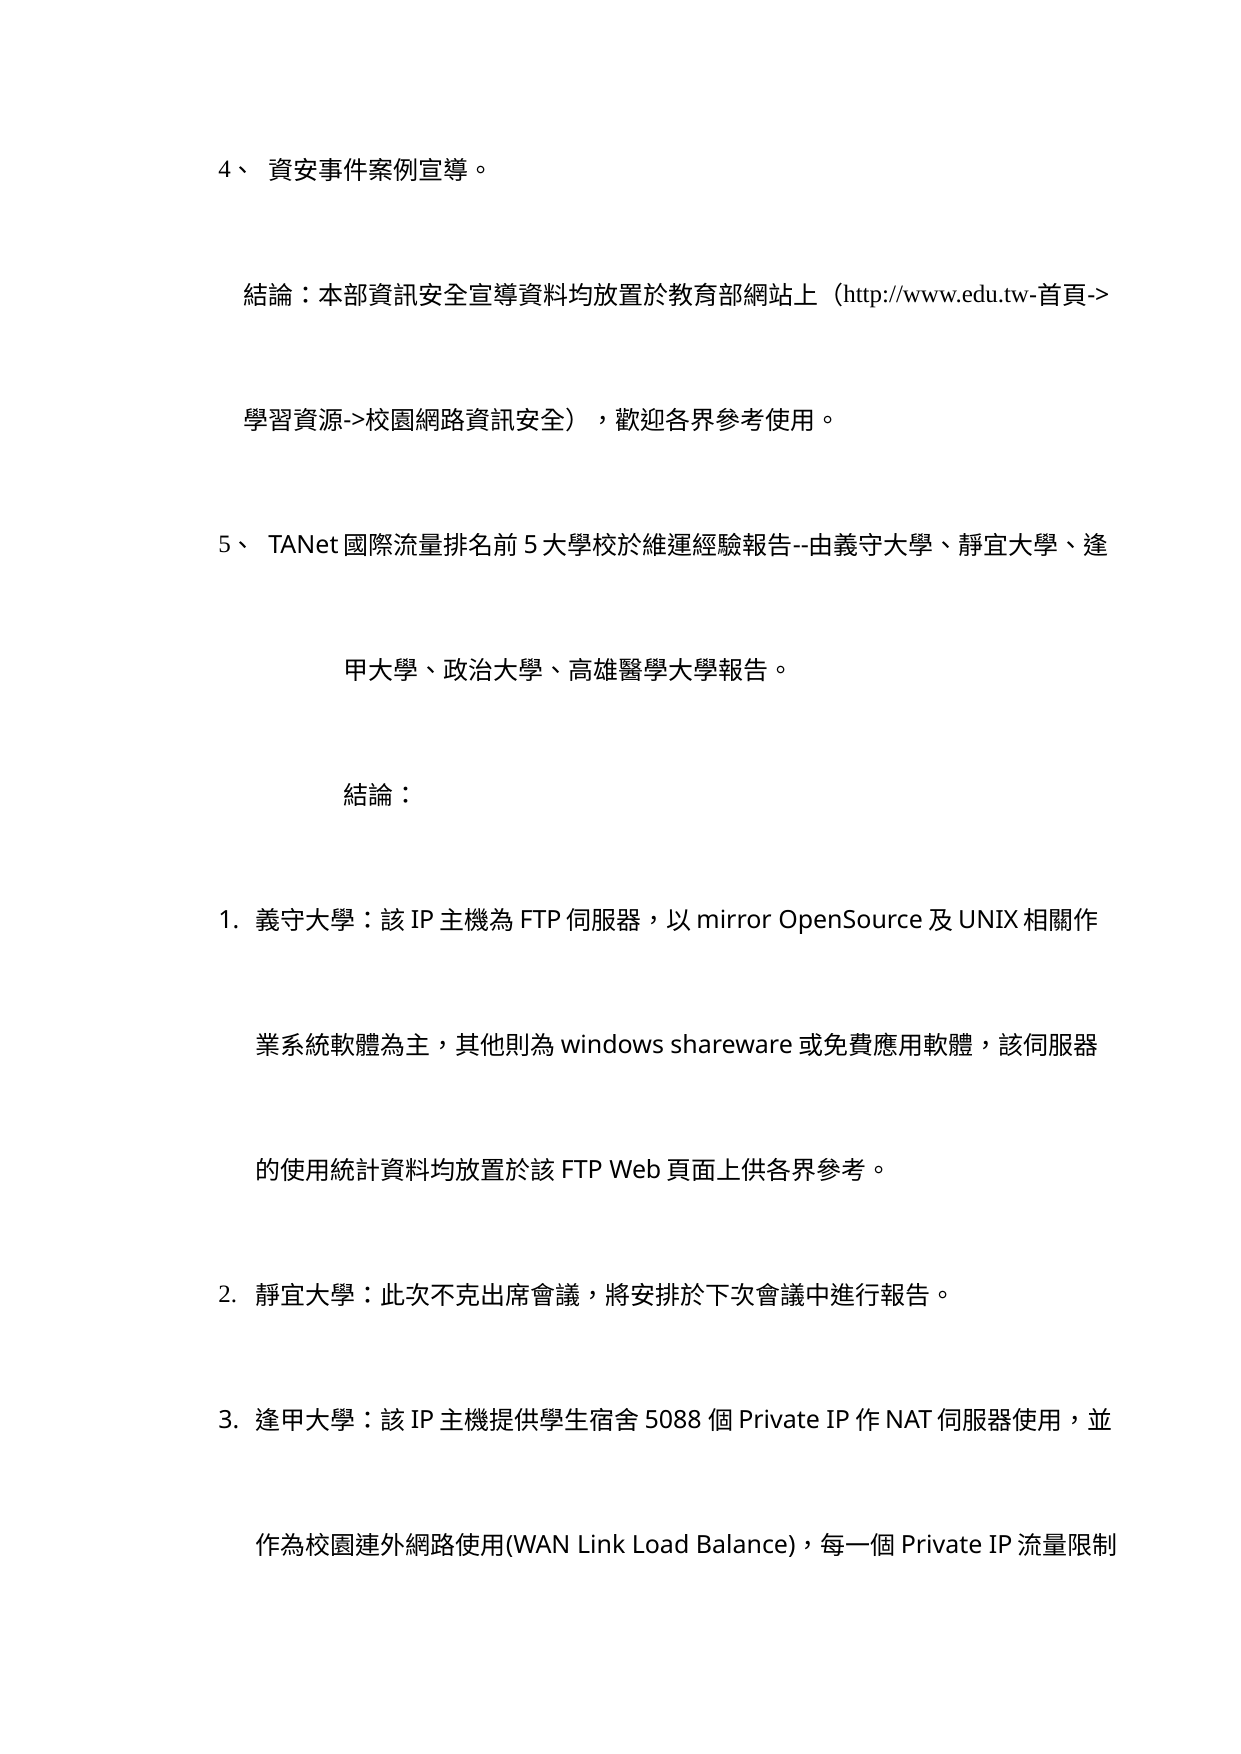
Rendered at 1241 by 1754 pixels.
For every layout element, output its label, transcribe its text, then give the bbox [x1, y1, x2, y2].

list TANet國際流量排名前5大學校於維運經驗報告--由義守大學、靜宜大學、逢甲大學、政治大學、高雄醫學大學報告。 結論： [218, 502, 1122, 814]
list 資安事件案例宣導。 [218, 127, 1122, 189]
list 靜宜大學：此次不克出席會議，將安排於下次會議中進行報告。 [218, 1252, 1122, 1314]
list 逢甲大學：該IP主機提供學生宿舍5088 個Private IP作NAT伺服器使用，並作為校園連外網路使用(WAN Link Load Balance)，每一個Private IP流量限制 [218, 1377, 1122, 1564]
list 義守大學：該IP主機為FTP伺服器，以mirror OpenSource及UNIX相關作業系統軟體為主，其他則為windows shareware或免費應用軟體，該伺服器的使用統計資料均放置於該FTP Web頁面上供各界參考。 [218, 877, 1122, 1189]
text 結論：本部資訊安全宣導資料均放置於教育部網站上（http://www.edu.tw-首頁->學習資源->校園網路資訊安全），歡迎各界參考使用。 [243, 252, 1122, 439]
